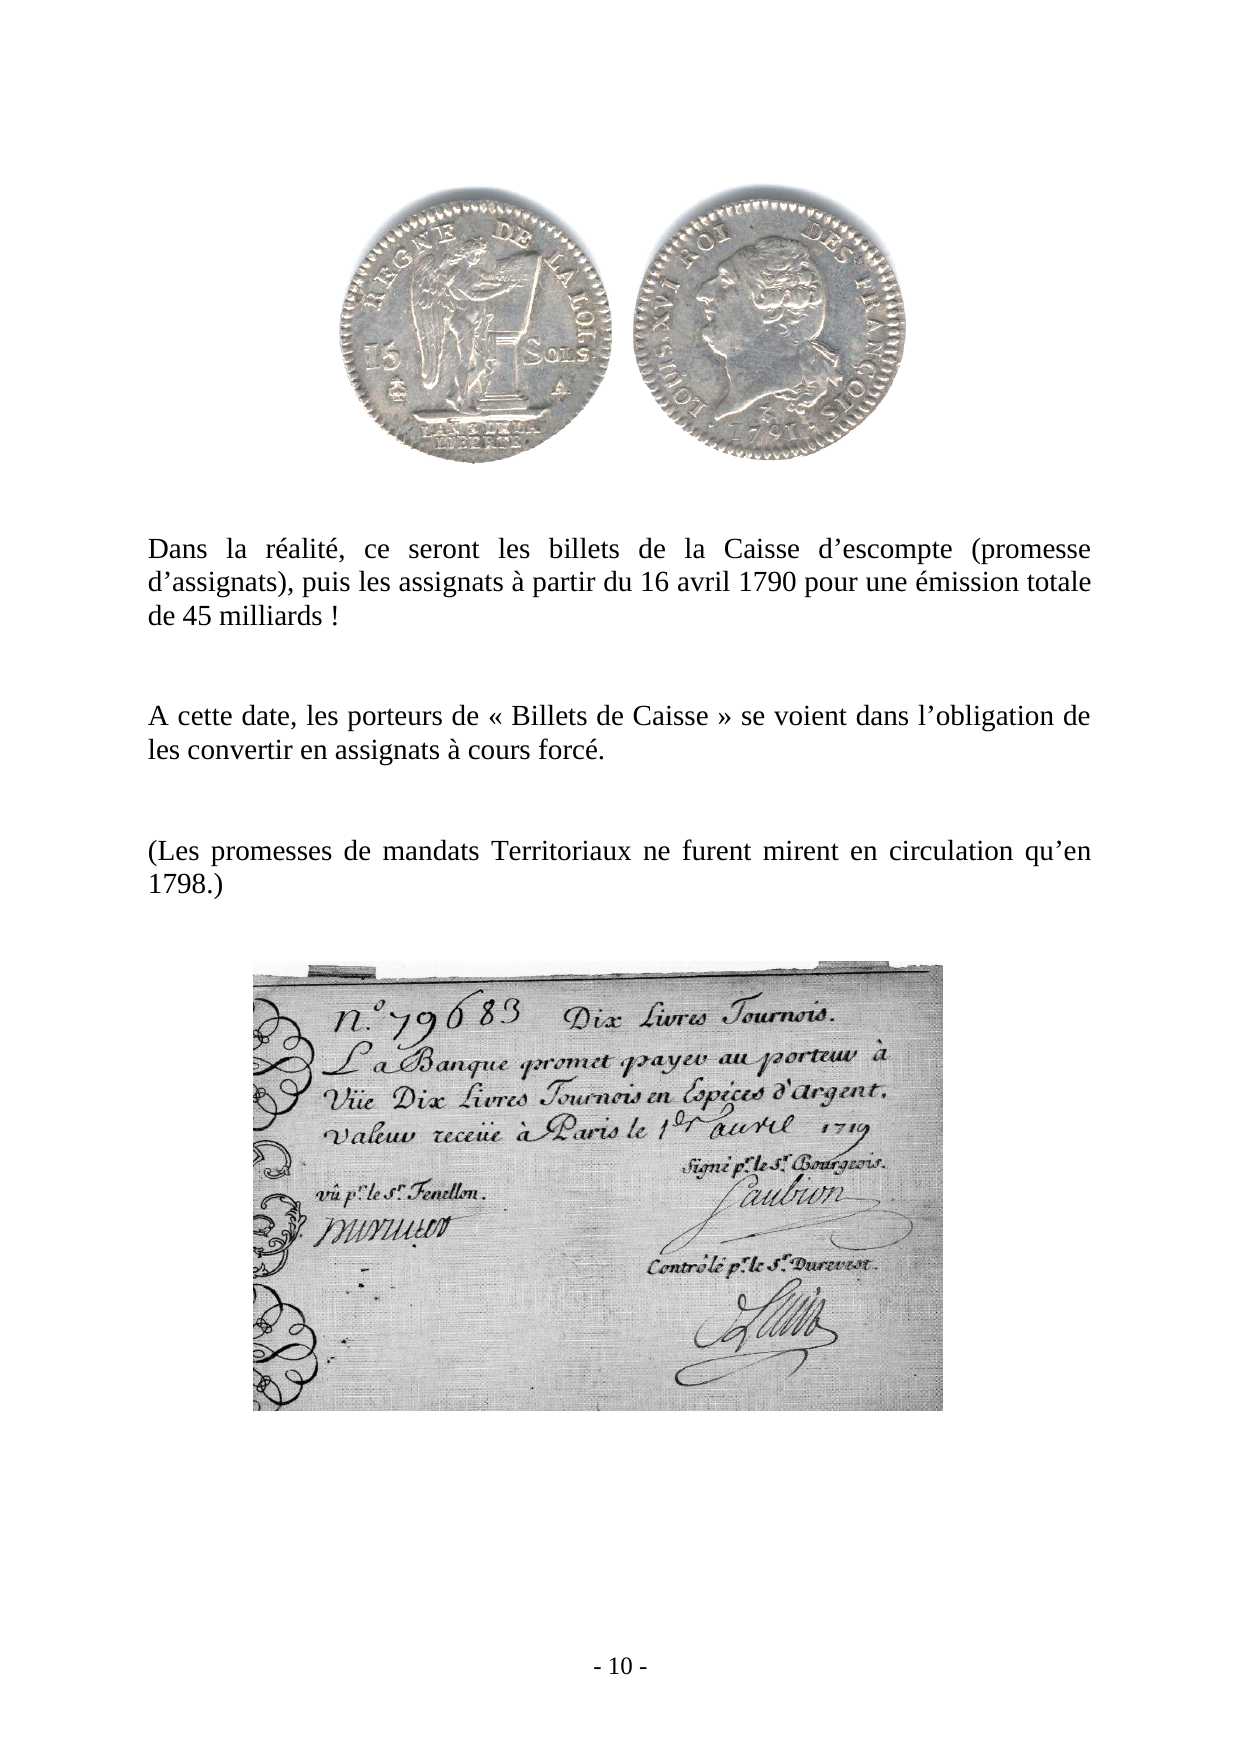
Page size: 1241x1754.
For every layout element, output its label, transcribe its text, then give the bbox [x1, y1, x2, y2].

text (Les promesses de mandats Territoriaux ne furent mirent en circulation qu’en 1798.) [148, 833, 1093, 900]
picture [321, 176, 919, 473]
picture [253, 960, 943, 1411]
text A cette date, les porteurs de « Billets de Caisse » se voient dans l’obligation de les convertir en assignats à cours forcé. [148, 698, 1093, 766]
text Dans la réalité, ce seront les billets de la Caisse d’escompte (promesse d’assignats), puis les assignats à partir du 16 avril 1790 pour une émission totale de 45 milliards ! [148, 531, 1093, 631]
